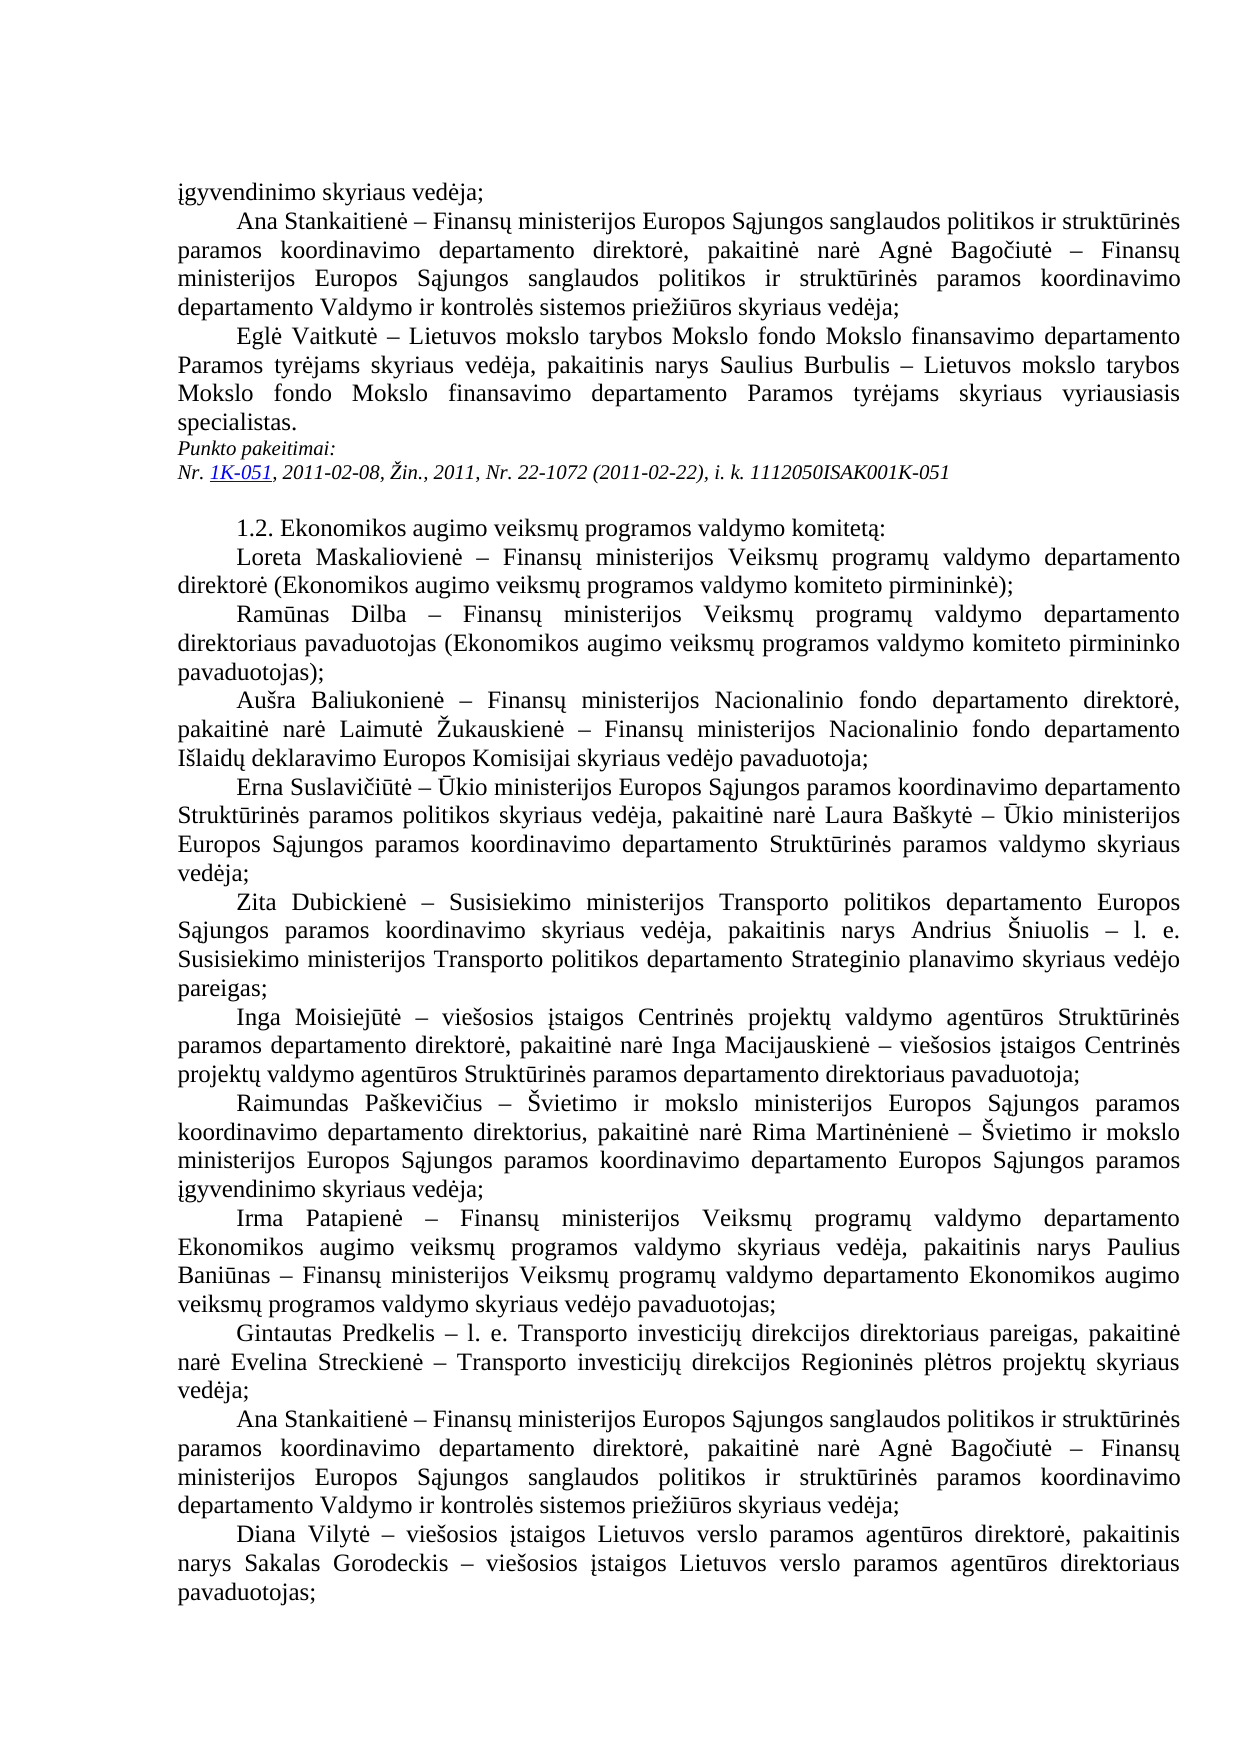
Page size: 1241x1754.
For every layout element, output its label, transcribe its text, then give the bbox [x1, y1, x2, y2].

text Inga Moisiejūtė – viešosios įstaigos Centrinės projektų valdymo agentūros Struktūrinės paramos departamento direktorė, pakaitinė narė Inga Macijauskienė – viešosios įstaigos Centrinės projektų valdymo agentūros Struktūrinės paramos departamento direktoriaus pavaduotoja; [177, 1002, 1181, 1088]
text Eglė Vaitkutė – Lietuvos mokslo tarybos Mokslo fondo Mokslo finansavimo departamento Paramos tyrėjams skyriaus vedėja, pakaitinis narys Saulius Burbulis – Lietuvos mokslo tarybos Mokslo fondo Mokslo finansavimo departamento Paramos tyrėjams skyriaus vyriausiasis specialistas. [177, 321, 1181, 436]
text Ana Stankaitienė – Finansų ministerijos Europos Sąjungos sanglaudos politikos ir struktūrinės paramos koordinavimo departamento direktorė, pakaitinė narė Agnė Bagočiutė – Finansų ministerijos Europos Sąjungos sanglaudos politikos ir struktūrinės paramos koordinavimo departamento Valdymo ir kontrolės sistemos priežiūros skyriaus vedėja; [177, 1404, 1181, 1519]
text įgyvendinimo skyriaus vedėja; [177, 177, 1181, 206]
text Punkto pakeitimai: [177, 436, 1181, 460]
text Loreta Maskaliovienė – Finansų ministerijos Veiksmų programų valdymo departamento direktorė (Ekonomikos augimo veiksmų programos valdymo komiteto pirmininkė); [177, 542, 1181, 599]
text Nr. 1K-051, 2011-02-08, Žin., 2011, Nr. 22-1072 (2011-02-22), i. k. 1112050ISAK001K-051 [177, 460, 1181, 484]
text Ramūnas Dilba – Finansų ministerijos Veiksmų programų valdymo departamento direktoriaus pavaduotojas (Ekonomikos augimo veiksmų programos valdymo komiteto pirmininko pavaduotojas); [177, 599, 1181, 685]
text Zita Dubickienė – Susisiekimo ministerijos Transporto politikos departamento Europos Sąjungos paramos koordinavimo skyriaus vedėja, pakaitinis narys Andrius Šniuolis – l. e. Susisiekimo ministerijos Transporto politikos departamento Strateginio planavimo skyriaus vedėjo pareigas; [177, 887, 1181, 1002]
text Raimundas Paškevičius – Švietimo ir mokslo ministerijos Europos Sąjungos paramos koordinavimo departamento direktorius, pakaitinė narė Rima Martinėnienė – Švietimo ir mokslo ministerijos Europos Sąjungos paramos koordinavimo departamento Europos Sąjungos paramos įgyvendinimo skyriaus vedėja; [177, 1088, 1181, 1203]
text Erna Suslavičiūtė – Ūkio ministerijos Europos Sąjungos paramos koordinavimo departamento Struktūrinės paramos politikos skyriaus vedėja, pakaitinė narė Laura Baškytė – Ūkio ministerijos Europos Sąjungos paramos koordinavimo departamento Struktūrinės paramos valdymo skyriaus vedėja; [177, 772, 1181, 887]
text Aušra Baliukonienė – Finansų ministerijos Nacionalinio fondo departamento direktorė, pakaitinė narė Laimutė Žukauskienė – Finansų ministerijos Nacionalinio fondo departamento Išlaidų deklaravimo Europos Komisijai skyriaus vedėjo pavaduotoja; [177, 685, 1181, 772]
text Irma Patapienė – Finansų ministerijos Veiksmų programų valdymo departamento Ekonomikos augimo veiksmų programos valdymo skyriaus vedėja, pakaitinis narys Paulius Baniūnas – Finansų ministerijos Veiksmų programų valdymo departamento Ekonomikos augimo veiksmų programos valdymo skyriaus vedėjo pavaduotojas; [177, 1203, 1181, 1318]
text Diana Vilytė – viešosios įstaigos Lietuvos verslo paramos agentūros direktorė, pakaitinis narys Sakalas Gorodeckis – viešosios įstaigos Lietuvos verslo paramos agentūros direktoriaus pavaduotojas; [177, 1519, 1181, 1605]
text Ana Stankaitienė – Finansų ministerijos Europos Sąjungos sanglaudos politikos ir struktūrinės paramos koordinavimo departamento direktorė, pakaitinė narė Agnė Bagočiutė – Finansų ministerijos Europos Sąjungos sanglaudos politikos ir struktūrinės paramos koordinavimo departamento Valdymo ir kontrolės sistemos priežiūros skyriaus vedėja; [177, 206, 1181, 321]
text 1.2. Ekonomikos augimo veiksmų programos valdymo komitetą: [177, 513, 1181, 542]
text Gintautas Predkelis – l. e. Transporto investicijų direkcijos direktoriaus pareigas, pakaitinė narė Evelina Streckienė – Transporto investicijų direkcijos Regioninės plėtros projektų skyriaus vedėja; [177, 1318, 1181, 1404]
